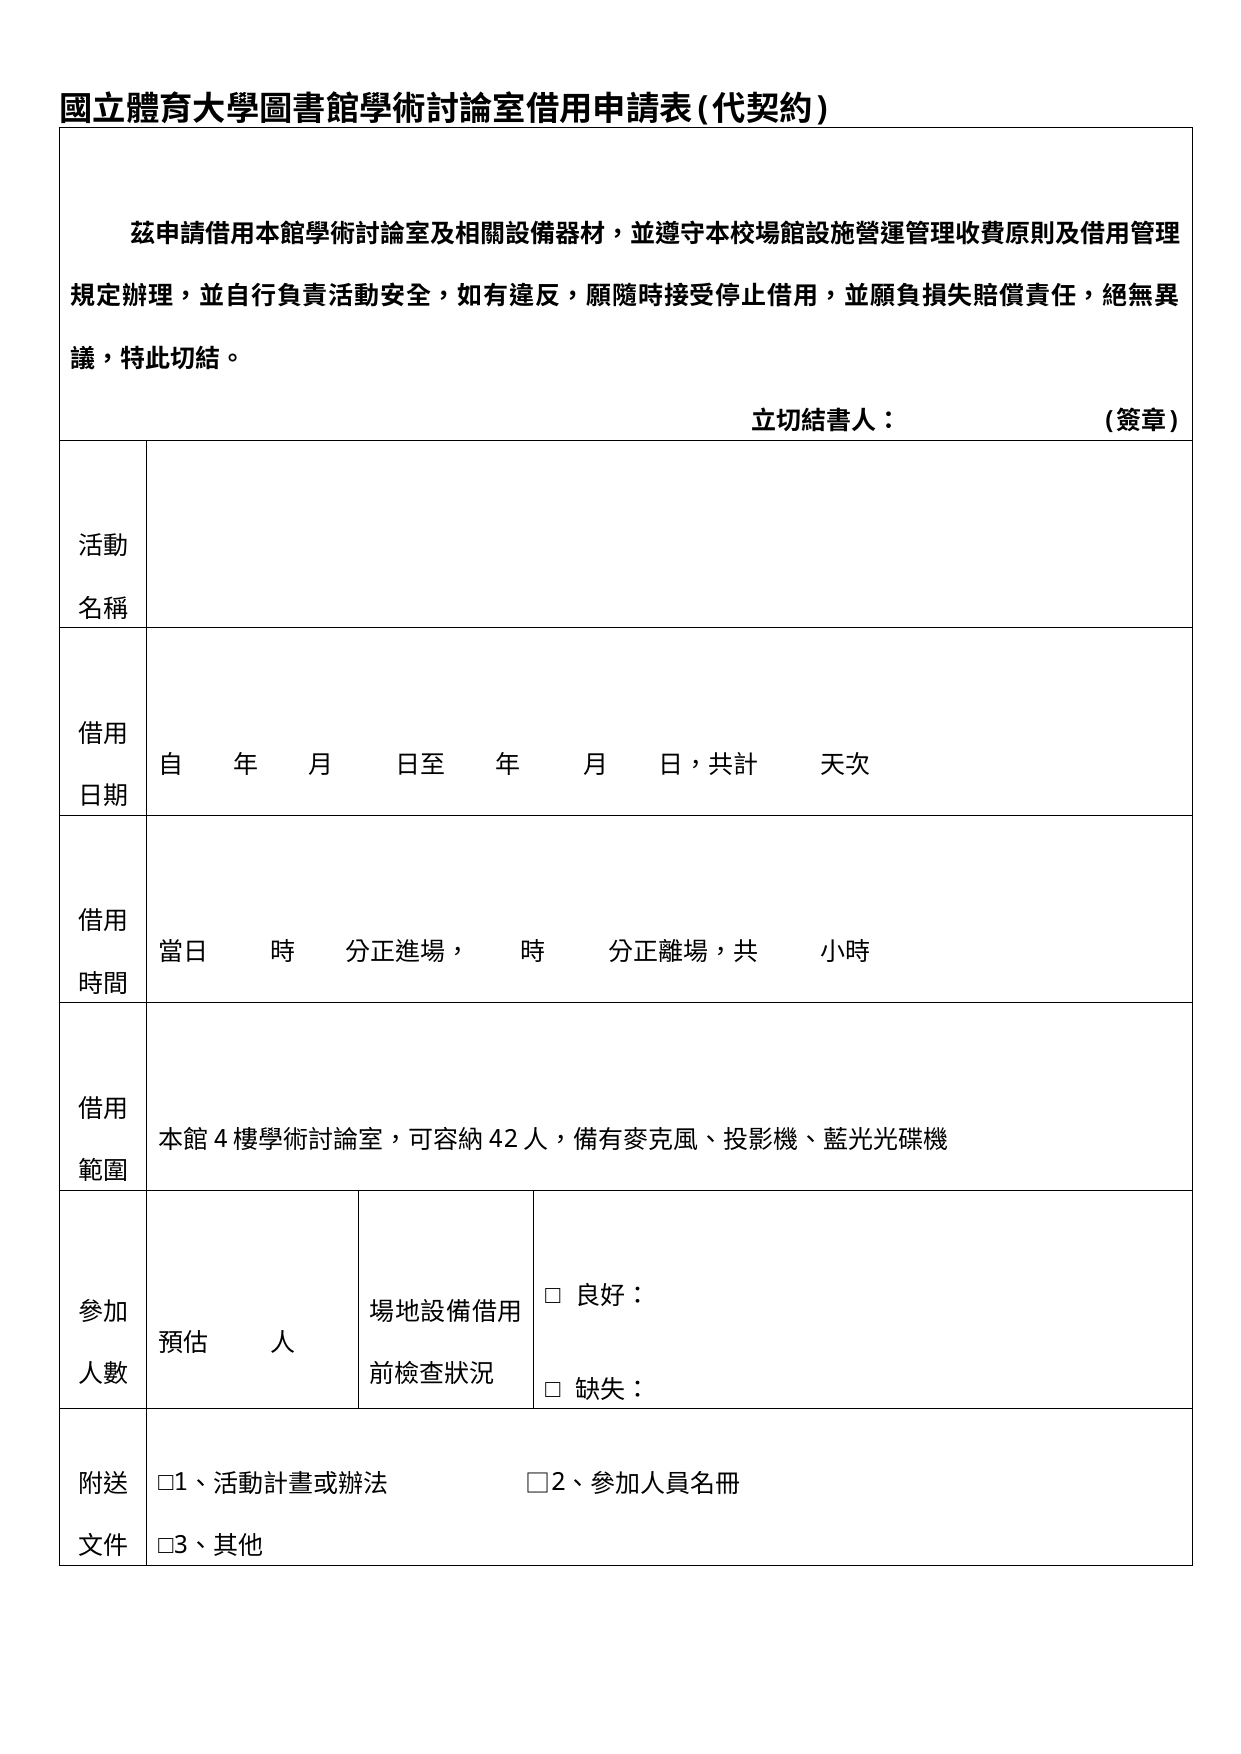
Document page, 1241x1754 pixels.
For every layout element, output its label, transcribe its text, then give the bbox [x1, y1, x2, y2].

table_cell 借用時間 [60, 816, 146, 1002]
table_cell 自 年 月 日至 年 月 日，共計 天次 [147, 628, 1192, 814]
text 國立體育大學圖書館學術討論室借用申請表(代契約) [59, 64, 1181, 127]
table_cell 借用 日期 [60, 628, 146, 814]
table_cell □ 良好： □ 缺失： [534, 1191, 1192, 1408]
table_cell 參加人數 [60, 1191, 146, 1408]
table_cell 預估 人 [147, 1191, 358, 1408]
table_header 茲申請借用本館學術討論室及相關設備器材，並遵守本校場館設施營運管理收費原則及借用管理規定辦理，並自行負責活動安全，如有違反，願隨時接受停止借用，並願負損失賠償責任，絕無異議，特此切結。 立切結書人： (簽章) [60, 128, 1192, 439]
table_cell 本館4樓學術討論室，可容納42人，備有麥克風、投影機、藍光光碟機 [147, 1003, 1192, 1189]
table_cell [147, 441, 1192, 627]
table_cell 當日 時 分正進場， 時 分正離場，共 小時 [147, 816, 1192, 1002]
table_cell 活動名稱 [60, 441, 146, 627]
table_cell 附送文件 [60, 1409, 146, 1564]
table_cell □1、活動計晝或辦法 □2、參加人員名冊 □3、其他 [147, 1409, 1192, 1564]
table_cell 場地設備借用前檢查狀況 [359, 1191, 533, 1408]
table_cell 借用範圍 [60, 1003, 146, 1189]
